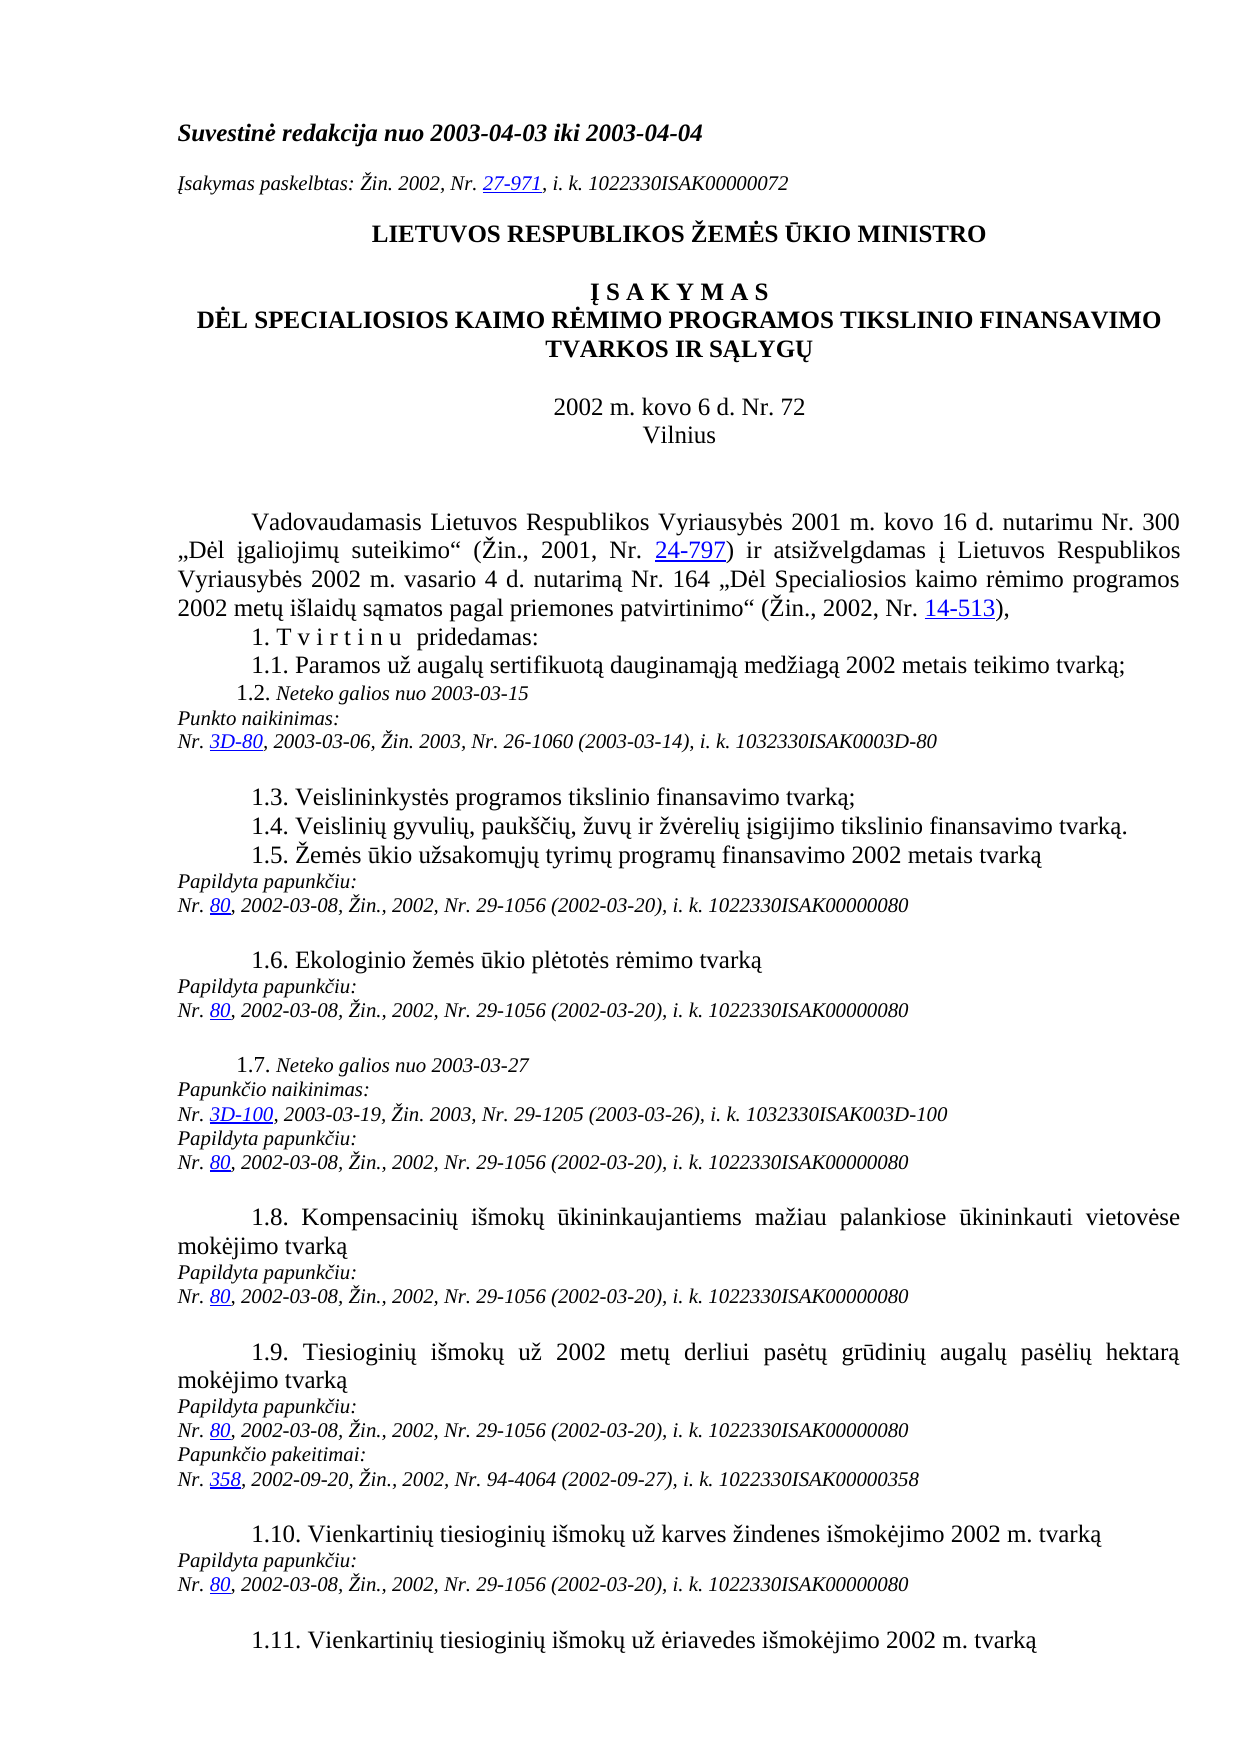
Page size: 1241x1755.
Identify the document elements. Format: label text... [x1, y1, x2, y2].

text Įsakymas paskelbtas: Žin. 2002, Nr. 27-971, i. k. 1022330ISAK00000072 [177, 171, 1181, 195]
text 1.5. Žemės ūkio užsakomųjų tyrimų programų finansavimo 2002 metais tvarką [177, 840, 1181, 868]
text 1.2. Neteko galios nuo 2003-03-15 [177, 679, 1181, 705]
text Į S A K Y M A S [177, 277, 1181, 305]
text DĖL SPECIALIOSIOS KAIMO RĖMIMO PROGRAMOS TIKSLINIO FINANSAVIMO TVARKOS IR SĄLYGŲ [177, 305, 1181, 363]
text Papunkčio pakeitimai: [177, 1442, 1181, 1466]
text 2002 m. kovo 6 d. Nr. 72 [177, 392, 1181, 420]
text 1.10. Vienkartinių tiesioginių išmokų už karves žindenes išmokėjimo 2002 m. tvarką [177, 1519, 1181, 1548]
text 1.1. Paramos už augalų sertifikuotą dauginamąją medžiagą 2002 metais teikimo tvarką; [177, 650, 1181, 679]
text 1.11. Vienkartinių tiesioginių išmokų už ėriavedes išmokėjimo 2002 m. tvarką [177, 1625, 1181, 1654]
text Nr. 80, 2002-03-08, Žin., 2002, Nr. 29-1056 (2002-03-20), i. k. 1022330ISAK00000080 [177, 893, 1181, 917]
text LIETUVOS RESPUBLIKOS ŽEMĖS ŪKIO MINISTRO [177, 219, 1181, 248]
text 1.8. Kompensacinių išmokų ūkininkaujantiems mažiau palankiose ūkininkauti vietovėse mokėjimo tvarką [177, 1202, 1181, 1260]
text Suvestinė redakcija nuo 2003-04-03 iki 2003-04-04 [177, 118, 1181, 147]
text Papildyta papunkčiu: [177, 1260, 1181, 1284]
text 1.9. Tiesioginių išmokų už 2002 metų derliui pasėtų grūdinių augalų pasėlių hektarą mokėjimo tvarką [177, 1337, 1181, 1394]
text 1.6. Ekologinio žemės ūkio plėtotės rėmimo tvarką [177, 945, 1181, 974]
text Papunkčio naikinimas: [177, 1077, 1181, 1101]
text Nr. 80, 2002-03-08, Žin., 2002, Nr. 29-1056 (2002-03-20), i. k. 1022330ISAK00000080 [177, 1572, 1181, 1596]
text Nr. 3D-80, 2003-03-06, Žin. 2003, Nr. 26-1060 (2003-03-14), i. k. 1032330ISAK0003D-80 [177, 729, 1181, 753]
text 1.7. Neteko galios nuo 2003-03-27 [177, 1051, 1181, 1077]
text Papildyta papunkčiu: [177, 1548, 1181, 1572]
text 1. Tvirtinu pridedamas: [177, 622, 1181, 650]
text Vilnius [177, 420, 1181, 449]
text Papildyta papunkčiu: [177, 1394, 1181, 1418]
text Papildyta papunkčiu: [177, 1126, 1181, 1149]
text Papildyta papunkčiu: [177, 974, 1181, 998]
text Papildyta papunkčiu: [177, 868, 1181, 893]
text Punkto naikinimas: [177, 705, 1181, 729]
text Nr. 358, 2002-09-20, Žin., 2002, Nr. 94-4064 (2002-09-27), i. k. 1022330ISAK00000358 [177, 1466, 1181, 1491]
text 1.4. Veislinių gyvulių, paukščių, žuvų ir žvėrelių įsigijimo tikslinio finansavimo tvarką. [177, 811, 1181, 840]
text Nr. 80, 2002-03-08, Žin., 2002, Nr. 29-1056 (2002-03-20), i. k. 1022330ISAK00000080 [177, 1284, 1181, 1308]
text 1.3. Veislininkystės programos tikslinio finansavimo tvarką; [177, 782, 1181, 811]
text Nr. 3D-100, 2003-03-19, Žin. 2003, Nr. 29-1205 (2003-03-26), i. k. 1032330ISAK003D-100 [177, 1101, 1181, 1126]
text Nr. 80, 2002-03-08, Žin., 2002, Nr. 29-1056 (2002-03-20), i. k. 1022330ISAK00000080 [177, 998, 1181, 1022]
text Vadovaudamasis Lietuvos Respublikos Vyriausybės 2001 m. kovo 16 d. nutarimu Nr. 300 „Dėl įgaliojimų suteikimo“ (Žin., 2001, Nr. 24-797) ir atsižvelgdamas į Lietuvos Respublikos Vyriausybės 2002 m. vasario 4 d. nutarimą Nr. 164 „Dėl Specialiosios kaimo rėmimo programos 2002 metų išlaidų sąmatos pagal priemones patvirtinimo“ (Žin., 2002, Nr. 14-513), [177, 507, 1181, 622]
text Nr. 80, 2002-03-08, Žin., 2002, Nr. 29-1056 (2002-03-20), i. k. 1022330ISAK00000080 [177, 1418, 1181, 1442]
text Nr. 80, 2002-03-08, Žin., 2002, Nr. 29-1056 (2002-03-20), i. k. 1022330ISAK00000080 [177, 1149, 1181, 1174]
